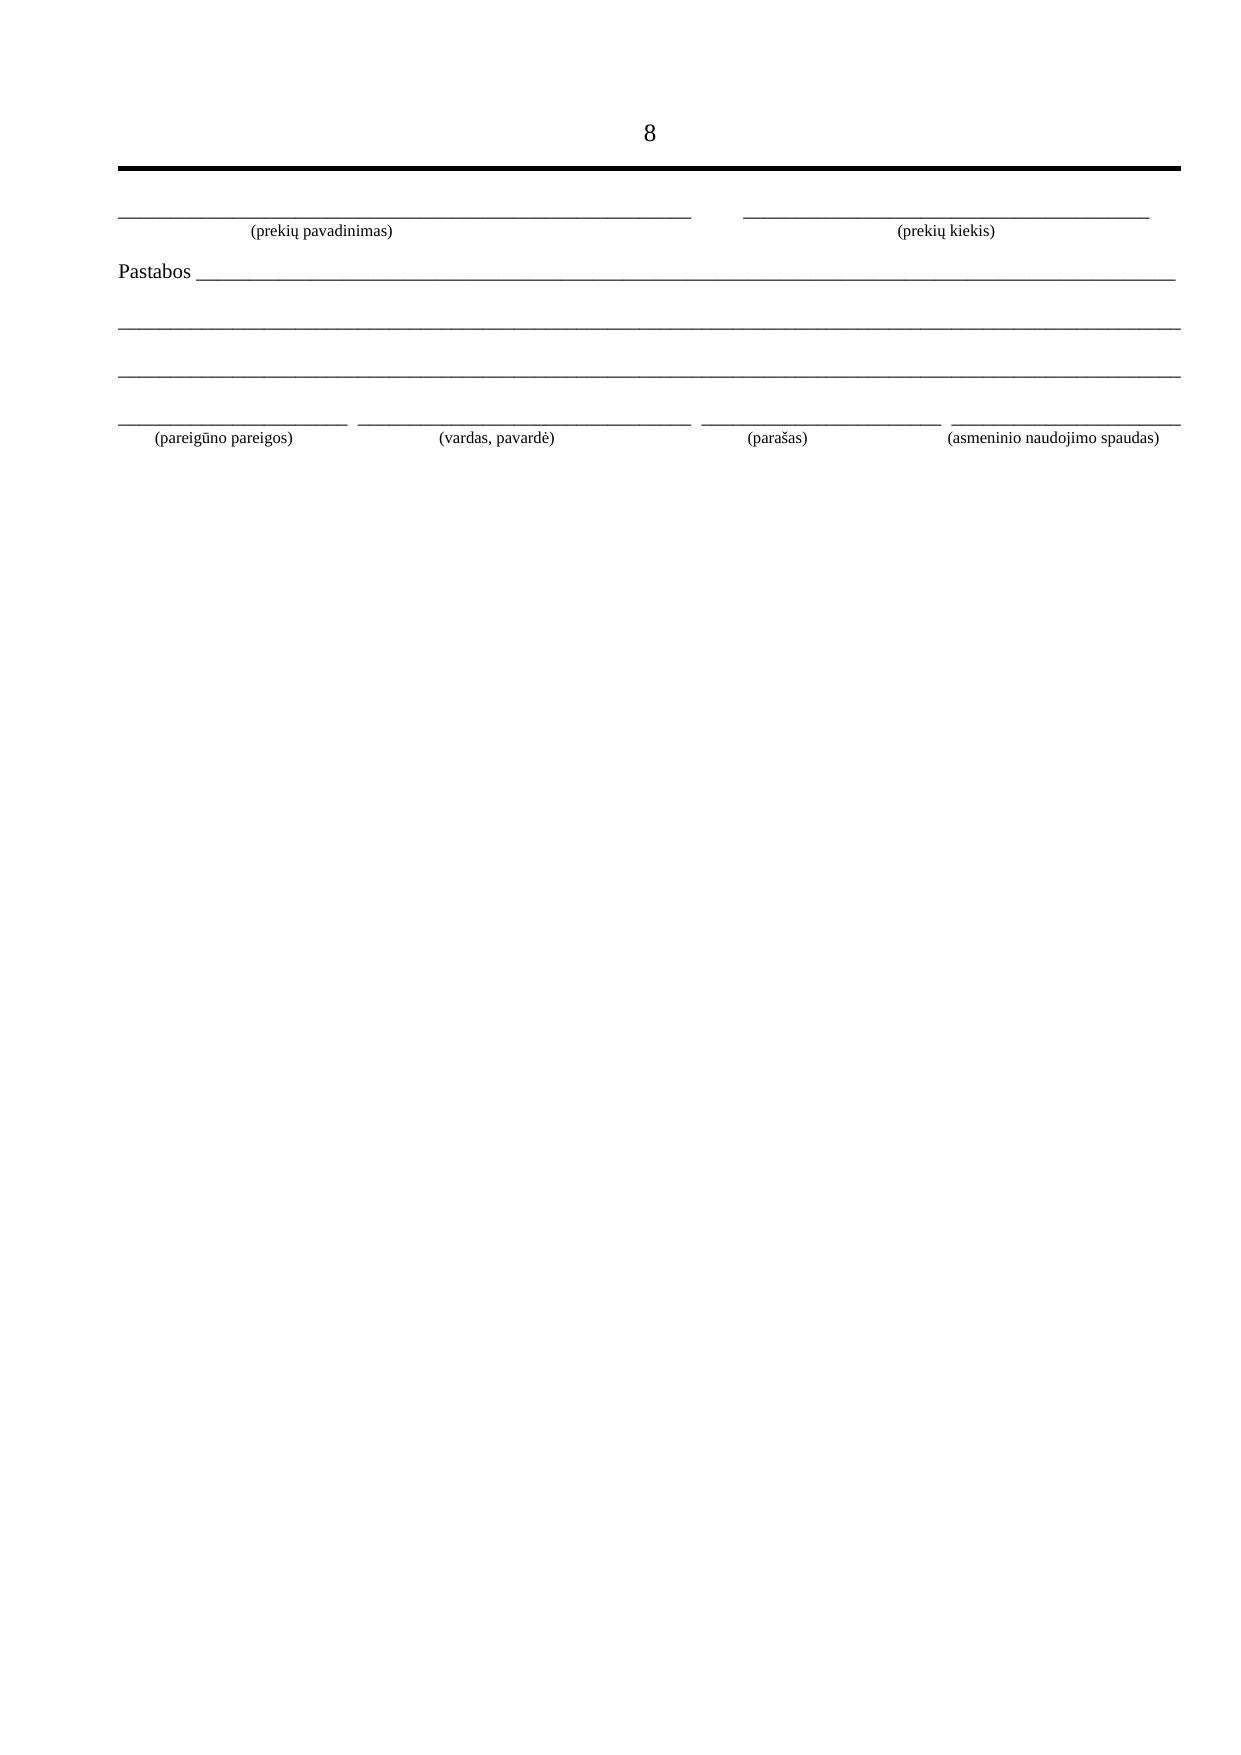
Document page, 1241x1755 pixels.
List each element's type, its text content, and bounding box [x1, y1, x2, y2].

text (pareigūno pareigos) (vardas, pavardė) (parašas) (asmeninio naudojimo spaudas) [118, 428, 1181, 447]
text _______________________________________________________ _______________________________________ [118, 197, 1181, 221]
text (prekių pavadinimas) (prekių kiekis) [118, 221, 1181, 240]
text ______________________________________________________________________________________________________ [118, 356, 1181, 377]
text ______________________________________________________________________________________________________ [118, 308, 1181, 329]
text ______________________ ________________________________ _______________________ ______________________ [118, 404, 1181, 428]
text Pastabos ______________________________________________________________________________________________ [118, 259, 1181, 283]
